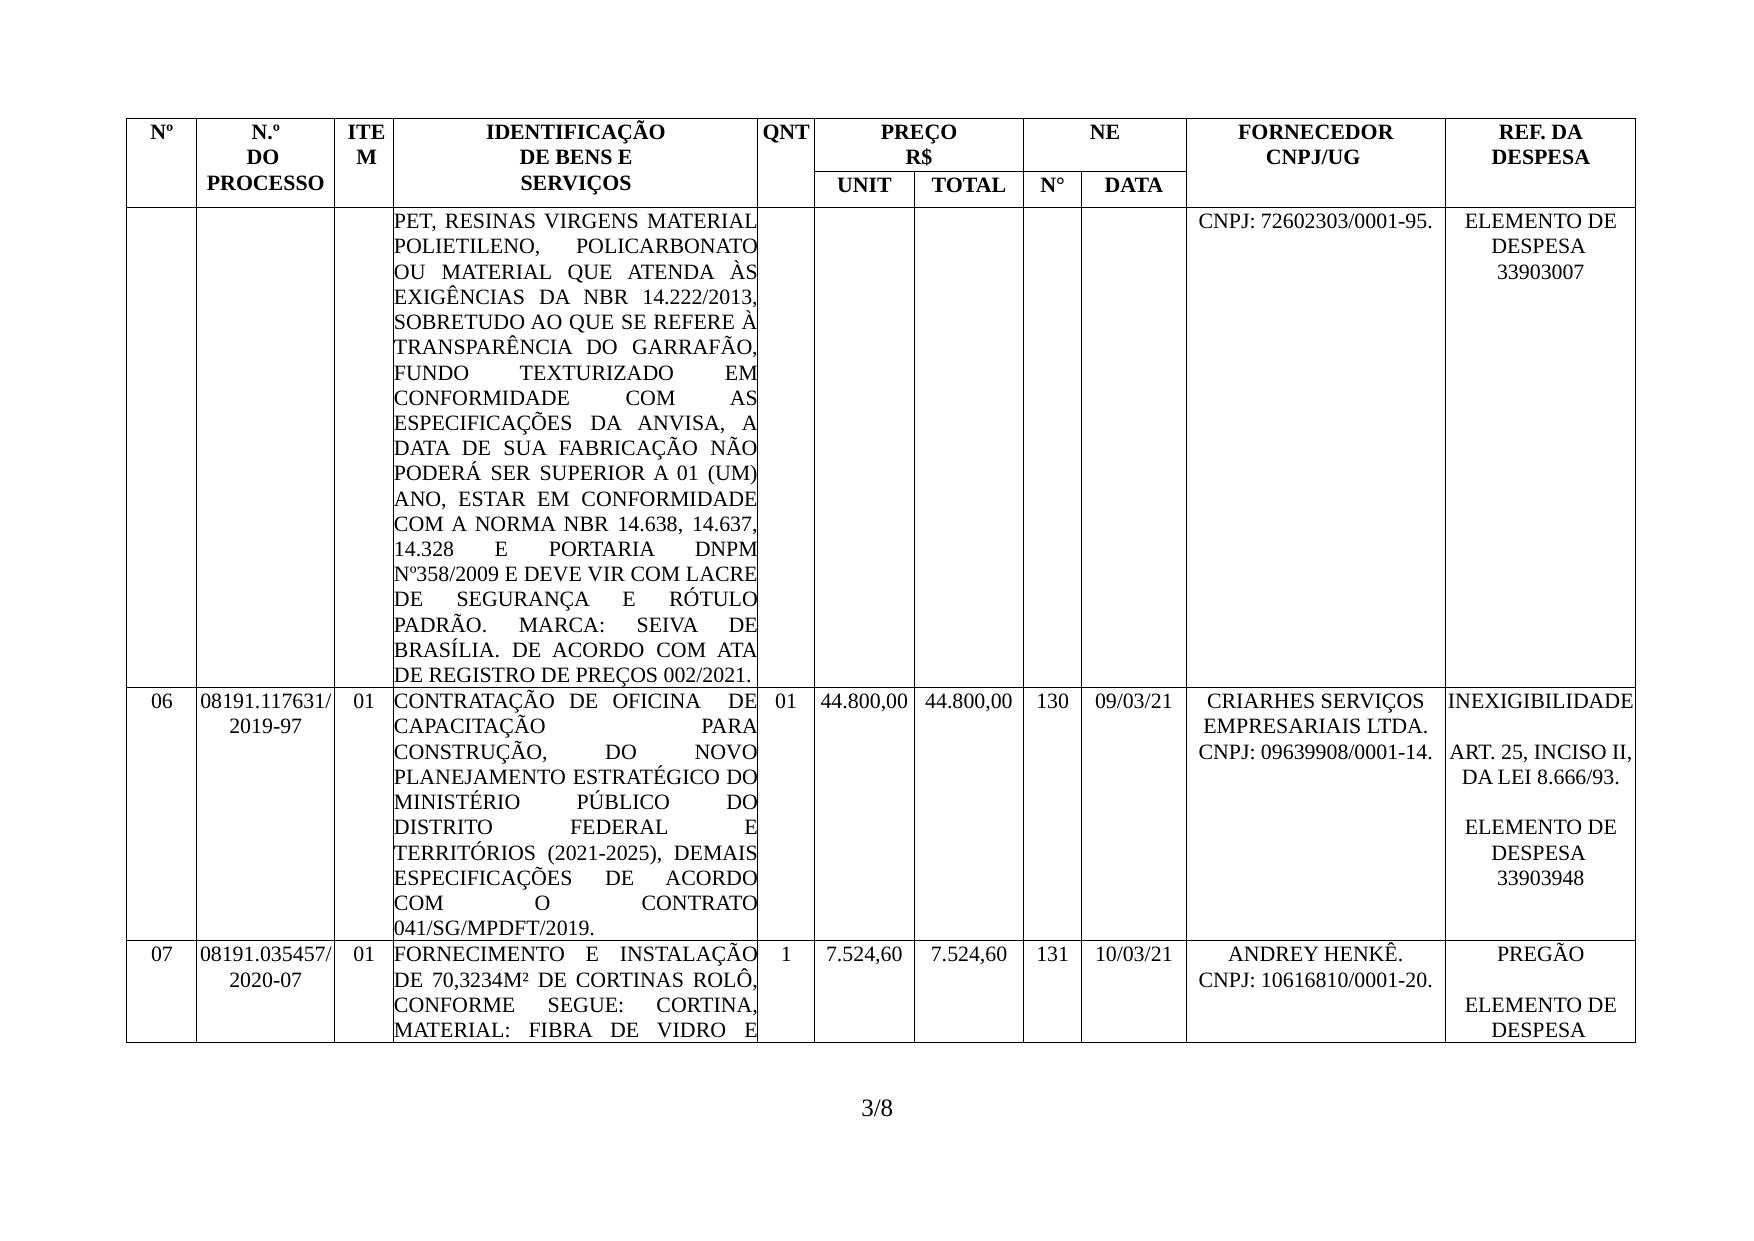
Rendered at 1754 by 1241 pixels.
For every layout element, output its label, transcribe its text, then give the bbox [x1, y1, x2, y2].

table_header QNT [758, 119, 814, 207]
table_cell [1082, 208, 1186, 687]
table_header N.º DO PROCESSO [197, 119, 334, 207]
table_cell 06 [127, 688, 196, 940]
table_cell INEXIGIBILIDADE ART. 25, INCISO II, DA LEI 8.666/93. ELEMENTO DE DESPESA 33903948 [1446, 688, 1635, 940]
table_cell ELEMENTO DE DESPESA 33903007 [1446, 208, 1635, 687]
table_cell TOTAL [915, 172, 1023, 207]
table_cell 7.524,60 [915, 941, 1023, 1042]
table_cell PREGÃO ELEMENTO DE DESPESA [1446, 941, 1635, 1042]
table_cell 7.524,60 [815, 941, 914, 1042]
table_cell [197, 208, 334, 687]
table_cell CONTRATAÇÃO DE OFICINA DE CAPACITAÇÃO PARA CONSTRUÇÃO, DO NOVO PLANEJAMENTO ESTRATÉGICO DO MINISTÉRIO PÚBLICO DO DISTRITO FEDERAL E TERRITÓRIOS (2021-2025), DEMAIS ESPECIFICAÇÕES DE ACORDO COM O CONTRATO 041/SG/MPDFT/2019. [394, 688, 757, 940]
table_cell DATA [1082, 172, 1186, 207]
table_cell [1024, 208, 1081, 687]
table_cell [335, 208, 393, 687]
table_cell 08191.117631/2019-97 [197, 688, 334, 940]
table_cell CRIARHES SERVIÇOS EMPRESARIAIS LTDA. CNPJ: 09639908/0001-14. [1187, 688, 1445, 940]
table_cell PET, RESINAS VIRGENS MATERIAL POLIETILENO, POLICARBONATO OU MATERIAL QUE ATENDA ÀS EXIGÊNCIAS DA NBR 14.222/2013, SOBRETUDO AO QUE SE REFERE À TRANSPARÊNCIA DO GARRAFÃO, FUNDO TEXTURIZADO EM CONFORMIDADE COM AS ESPECIFICAÇÕES DA ANVISA, A DATA DE SUA FABRICAÇÃO NÃO PODERÁ SER SUPERIOR A 01 (UM) ANO, ESTAR EM CONFORMIDADE COM A NORMA NBR 14.638, 14.637, 14.328 E PORTARIA DNPM Nº358/2009 E DEVE VIR COM LACRE DE SEGURANÇA E RÓTULO PADRÃO. MARCA: SEIVA DE BRASÍLIA. DE ACORDO COM ATA DE REGISTRO DE PREÇOS 002/2021. [394, 208, 757, 687]
table_cell 07 [127, 941, 196, 1042]
table_header REF. DA DESPESA [1446, 119, 1635, 207]
table_cell 01 [335, 941, 393, 1042]
table_cell 08191.035457/2020-07 [197, 941, 334, 1042]
table_cell 131 [1024, 941, 1081, 1042]
table_cell FORNECIMENTO E INSTALAÇÃO DE 70,3234M² DE CORTINAS ROLÔ, CONFORME SEGUE: CORTINA, MATERIAL: FIBRA DE VIDRO E [394, 941, 757, 1042]
table_header NE [1024, 119, 1186, 171]
table_cell CNPJ: 72602303/0001-95. [1187, 208, 1445, 687]
table_header ITEM [335, 119, 393, 207]
table_header PREÇO R$ [815, 119, 1023, 171]
table_cell 10/03/21 [1082, 941, 1186, 1042]
table_cell [815, 208, 914, 687]
table_header FORNECEDOR CNPJ/UG [1187, 119, 1445, 207]
table_header IDENTIFICAÇÃO DE BENS E SERVIÇOS [394, 119, 757, 207]
table_cell 130 [1024, 688, 1081, 940]
table_cell 44.800,00 [915, 688, 1023, 940]
table_cell N° [1024, 172, 1081, 207]
table_cell UNIT [815, 172, 914, 207]
table_cell [127, 208, 196, 687]
table_cell 1 [758, 941, 814, 1042]
table_header Nº [127, 119, 196, 207]
table_cell ANDREY HENKÊ. CNPJ: 10616810/0001-20. [1187, 941, 1445, 1042]
table_cell 01 [335, 688, 393, 940]
table_cell 01 [758, 688, 814, 940]
table_cell [915, 208, 1023, 687]
table_cell 44.800,00 [815, 688, 914, 940]
table_cell 09/03/21 [1082, 688, 1186, 940]
table_cell [758, 208, 814, 687]
